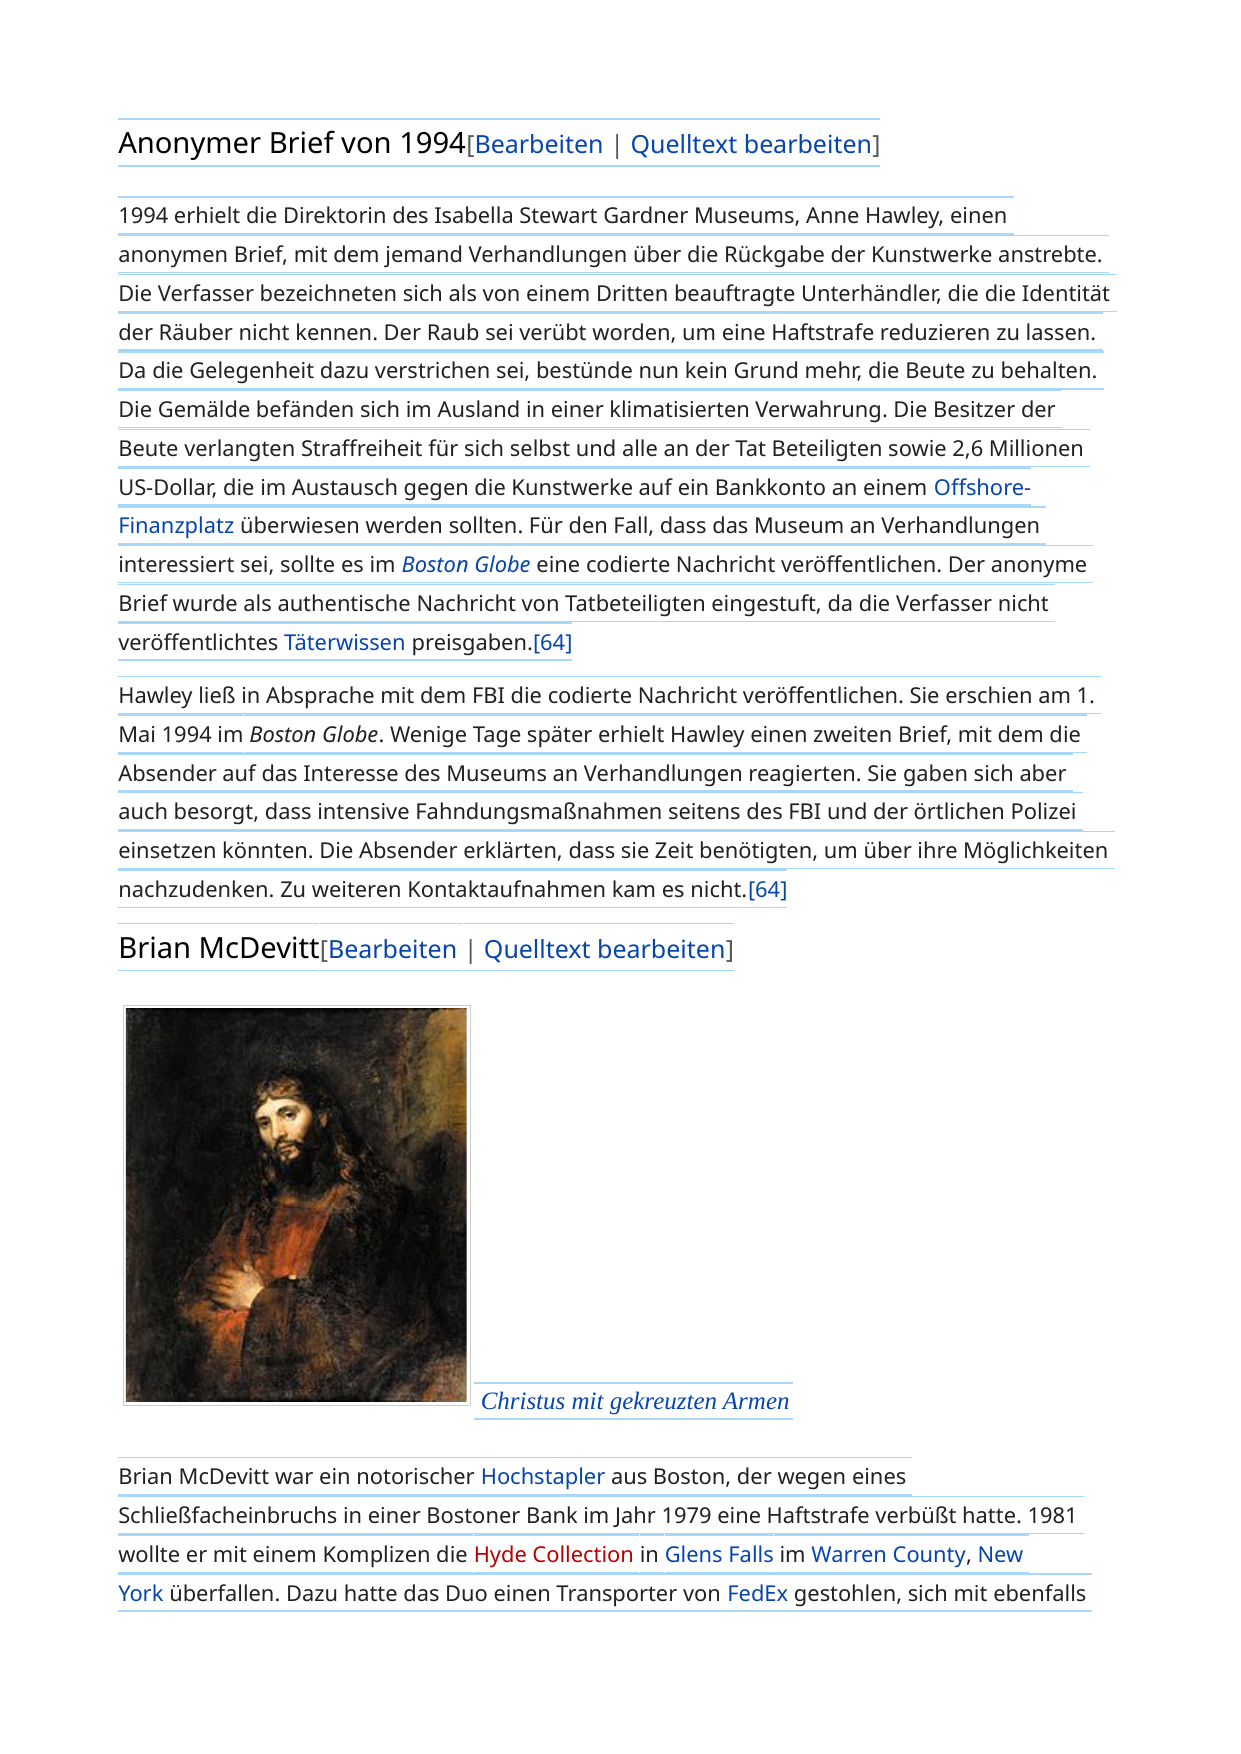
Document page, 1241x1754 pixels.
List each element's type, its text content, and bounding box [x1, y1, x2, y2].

text Hawley ließ in Absprache mit dem FBI die codierte Nachricht veröffentlichen. Sie erschien am 1. Mai 1994 im Boston Globe. Wenige Tage später erhielt Hawley einen zweiten Brief, mit dem die Absender auf das Interesse des Museums an Verhandlungen reagierten. Sie gaben sich aber auch besorgt, dass intensive Fahndungsmaßnahmen seitens des FBI und der örtlichen Polizei einsetzen könnten. Die Absender erklärten, dass sie Zeit benötigten, um über ihre Möglichkeiten nachzudenken. Zu weiteren Kontaktaufnahmen kam es nicht.[64] [118, 676, 1122, 908]
text Christus mit gekreuzten Armen [118, 1000, 1122, 1420]
text 1994 erhielt die Direktorin des Isabella Stewart Gardner Museums, Anne Hawley, einen anonymen Brief, mit dem jemand Verhandlungen über die Rückgabe der Kunstwerke anstrebte. Die Verfasser bezeichneten sich als von einem Dritten beauftragte Unterhändler, die die Identität der Räuber nicht kennen. Der Raub sei verübt worden, um eine Haftstrafe reduzieren zu lassen. Da die Gelegenheit dazu verstrichen sei, bestünde nun kein Grund mehr, die Beute zu behalten. Die Gemälde befänden sich im Ausland in einer klimatisierten Verwahrung. Die Besitzer der Beute verlangten Straffreiheit für sich selbst und alle an der Tat Beteiligten sowie 2,6 Millionen US-Dollar, die im Austausch gegen die Kunstwerke auf ein Bankkonto an einem Offshore-Finanzplatz überwiesen werden sollten. Für den Fall, dass das Museum an Verhandlungen interessiert sei, sollte es im Boston Globe eine codierte Nachricht veröffentlichen. Der anonyme Brief wurde als authentische Nachricht von Tatbeteiligten eingestuft, da die Verfasser nicht veröffentlichtes Täterwissen preisgaben.[64] [118, 196, 1122, 661]
text Brian McDevitt war ein notorischer Hochstapler aus Boston, der wegen eines Schließfacheinbruchs in einer Bostoner Bank im Jahr 1979 eine Haftstrafe verbüßt hatte. 1981 wollte er mit einem Komplizen die Hyde Collection in Glens Falls im Warren County, New York überfallen. Dazu hatte das Duo einen Transporter von FedEx gestohlen, sich mit ebenfalls [118, 1457, 1122, 1612]
subtitle Brian McDevitt[Bearbeiten | Quelltext bearbeiten] [118, 923, 1122, 971]
picture [125, 1008, 467, 1402]
subtitle Anonymer Brief von 1994[Bearbeiten | Quelltext bearbeiten] [118, 118, 1122, 167]
